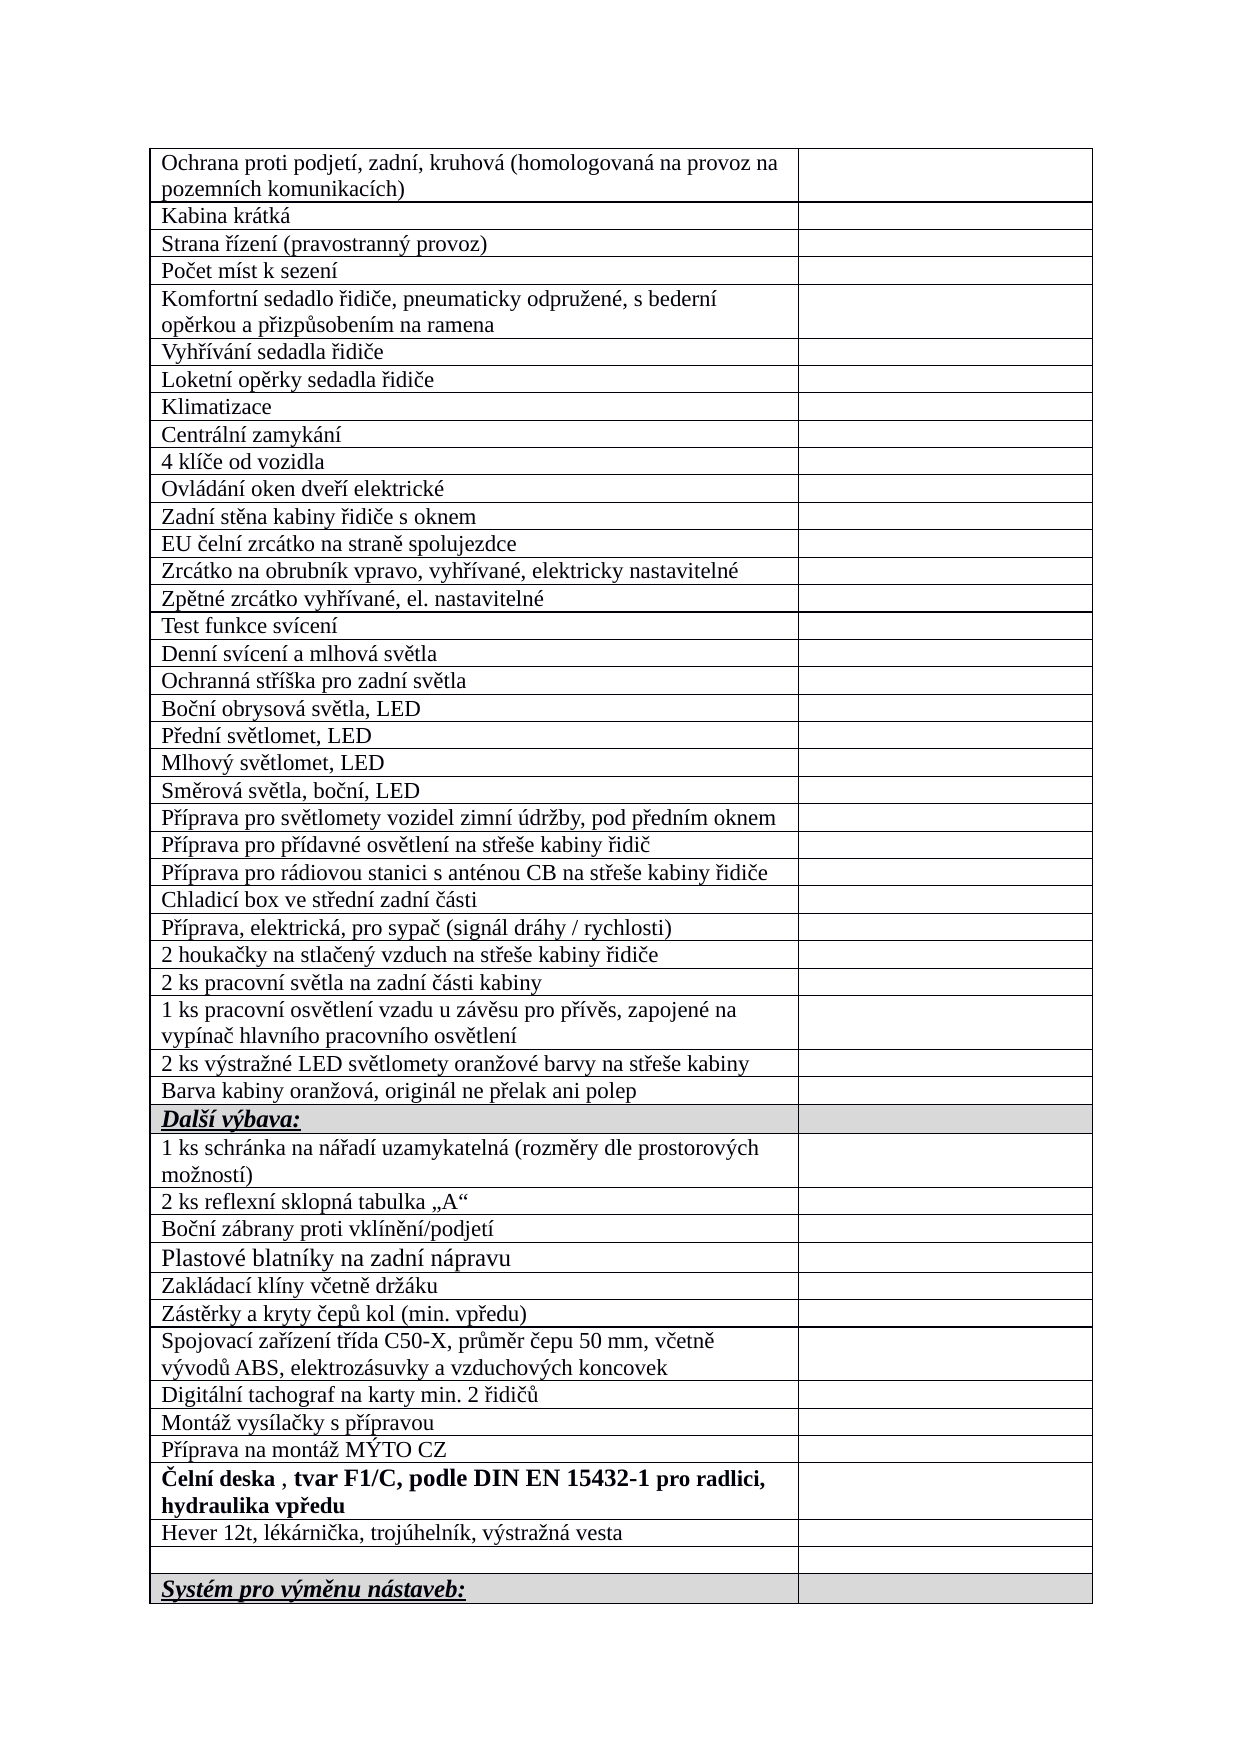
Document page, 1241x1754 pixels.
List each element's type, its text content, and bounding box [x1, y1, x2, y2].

table_cell [799, 804, 1092, 831]
table_cell [799, 339, 1092, 365]
table_cell Komfortní sedadlo řidiče, pneumaticky odpružené, s bederní opěrkou a přizpůsobením na ramena [151, 285, 798, 337]
table_cell Ochranná stříška pro zadní světla [151, 667, 798, 693]
table_cell [799, 695, 1092, 721]
table_cell 4 klíče od vozidla [151, 448, 798, 474]
table_cell [799, 1300, 1092, 1326]
table_cell [799, 1273, 1092, 1299]
table_cell [799, 613, 1092, 639]
table_cell [799, 1574, 1092, 1603]
table_cell Centrální zamykání [151, 421, 798, 447]
table_cell [799, 1409, 1092, 1435]
table_cell 1 ks schránka na nářadí uzamykatelná (rozměry dle prostorových možností) [151, 1134, 798, 1187]
table_cell Zástěrky a kryty čepů kol (min. vpředu) [151, 1300, 798, 1326]
table_cell Příprava na montáž MÝTO CZ [151, 1436, 798, 1462]
table_cell Počet míst k sezení [151, 257, 798, 284]
table_cell Zakládací klíny včetně držáku [151, 1273, 798, 1299]
table_cell Zpětné zrcátko vyhřívané, el. nastavitelné [151, 585, 798, 611]
table_cell 2 houkačky na stlačený vzduch na střeše kabiny řidiče [151, 941, 798, 967]
table_cell Přední světlomet, LED [151, 722, 798, 748]
table_cell Mlhový světlomet, LED [151, 749, 798, 776]
table_cell [799, 585, 1092, 611]
table_cell [799, 366, 1092, 392]
table_cell Montáž vysílačky s přípravou [151, 1409, 798, 1435]
table_cell Ochrana proti podjetí, zadní, kruhová (homologovaná na provoz na pozemních komunikacích) [151, 149, 798, 201]
table_cell [799, 941, 1092, 967]
table_cell [799, 421, 1092, 447]
table_cell [151, 1547, 798, 1573]
table_cell [799, 203, 1092, 229]
table_cell Barva kabiny oranžová, originál ne přelak ani polep [151, 1077, 798, 1103]
table_cell Zadní stěna kabiny řidiče s oknem [151, 503, 798, 529]
table_cell [799, 1134, 1092, 1187]
table_cell [799, 1215, 1092, 1242]
table_cell Ovládání oken dveří elektrické [151, 475, 798, 502]
table_cell [799, 285, 1092, 337]
table_cell [799, 832, 1092, 858]
table_cell Příprava, elektrická, pro sypač (signál dráhy / rychlosti) [151, 914, 798, 940]
table_cell Boční obrysová světla, LED [151, 695, 798, 721]
table_cell [799, 969, 1092, 995]
table_cell [799, 530, 1092, 557]
table_cell Strana řízení (pravostranný provoz) [151, 230, 798, 256]
table_cell [799, 777, 1092, 803]
table_cell [799, 230, 1092, 256]
table_cell [799, 1328, 1092, 1380]
table_cell [799, 257, 1092, 284]
table_cell [799, 1547, 1092, 1573]
table_cell [799, 149, 1092, 201]
table_cell Čelní deska , tvar F1/C, podle DIN EN 15432-1 pro radlici, hydraulika vpředu [151, 1463, 798, 1518]
table_cell Hever 12t, lékárnička, trojúhelník, výstražná vesta [151, 1520, 798, 1546]
table_cell Příprava pro přídavné osvětlení na střeše kabiny řidič [151, 832, 798, 858]
table_cell Digitální tachograf na karty min. 2 řidičů [151, 1381, 798, 1407]
table_cell 2 ks výstražné LED světlomety oranžové barvy na střeše kabiny [151, 1050, 798, 1076]
table_cell [799, 1520, 1092, 1546]
table_cell [799, 1381, 1092, 1407]
table_cell [799, 503, 1092, 529]
table_cell Plastové blatníky na zadní nápravu [151, 1243, 798, 1272]
table_cell [799, 1050, 1092, 1076]
table_cell Boční zábrany proti vklínění/podjetí [151, 1215, 798, 1242]
table_cell [799, 1077, 1092, 1103]
table_cell EU čelní zrcátko na straně spolujezdce [151, 530, 798, 557]
table_cell [799, 1436, 1092, 1462]
table_cell 2 ks pracovní světla na zadní části kabiny [151, 969, 798, 995]
table_cell [799, 1105, 1092, 1133]
table_cell 2 ks reflexní sklopná tabulka „A“ [151, 1188, 798, 1214]
table_cell [799, 859, 1092, 885]
table_cell [799, 667, 1092, 693]
table_cell [799, 1243, 1092, 1272]
table_cell Příprava pro světlomety vozidel zimní údržby, pod předním oknem [151, 804, 798, 831]
table_cell Příprava pro rádiovou stanici s anténou CB na střeše kabiny řidiče [151, 859, 798, 885]
table_cell [799, 886, 1092, 913]
table_cell Vyhřívání sedadla řidiče [151, 339, 798, 365]
table_cell Loketní opěrky sedadla řidiče [151, 366, 798, 392]
table_cell Test funkce svícení [151, 613, 798, 639]
table_cell [799, 722, 1092, 748]
table_cell Klimatizace [151, 393, 798, 419]
table_cell [799, 914, 1092, 940]
table_cell Další výbava: [151, 1105, 798, 1133]
table_cell 1 ks pracovní osvětlení vzadu u závěsu pro přívěs, zapojené na vypínač hlavního pracovního osvětlení [151, 996, 798, 1049]
table_cell [799, 1188, 1092, 1214]
table_cell Směrová světla, boční, LED [151, 777, 798, 803]
table_cell Zrcátko na obrubník vpravo, vyhřívané, elektricky nastavitelné [151, 558, 798, 584]
table_cell [799, 996, 1092, 1049]
table_cell Kabina krátká [151, 203, 798, 229]
table_cell Systém pro výměnu nástaveb: [151, 1574, 798, 1603]
table_cell Spojovací zařízení třída C50-X, průměr čepu 50 mm, včetně vývodů ABS, elektrozásuvky a vzduchových koncovek [151, 1328, 798, 1380]
table_cell [799, 475, 1092, 502]
table_cell Denní svícení a mlhová světla [151, 640, 798, 666]
table_cell [799, 1463, 1092, 1518]
table_cell [799, 640, 1092, 666]
table_cell Chladicí box ve střední zadní části [151, 886, 798, 913]
table_cell [799, 558, 1092, 584]
table_cell [799, 749, 1092, 776]
table_cell [799, 448, 1092, 474]
table_cell [799, 393, 1092, 419]
